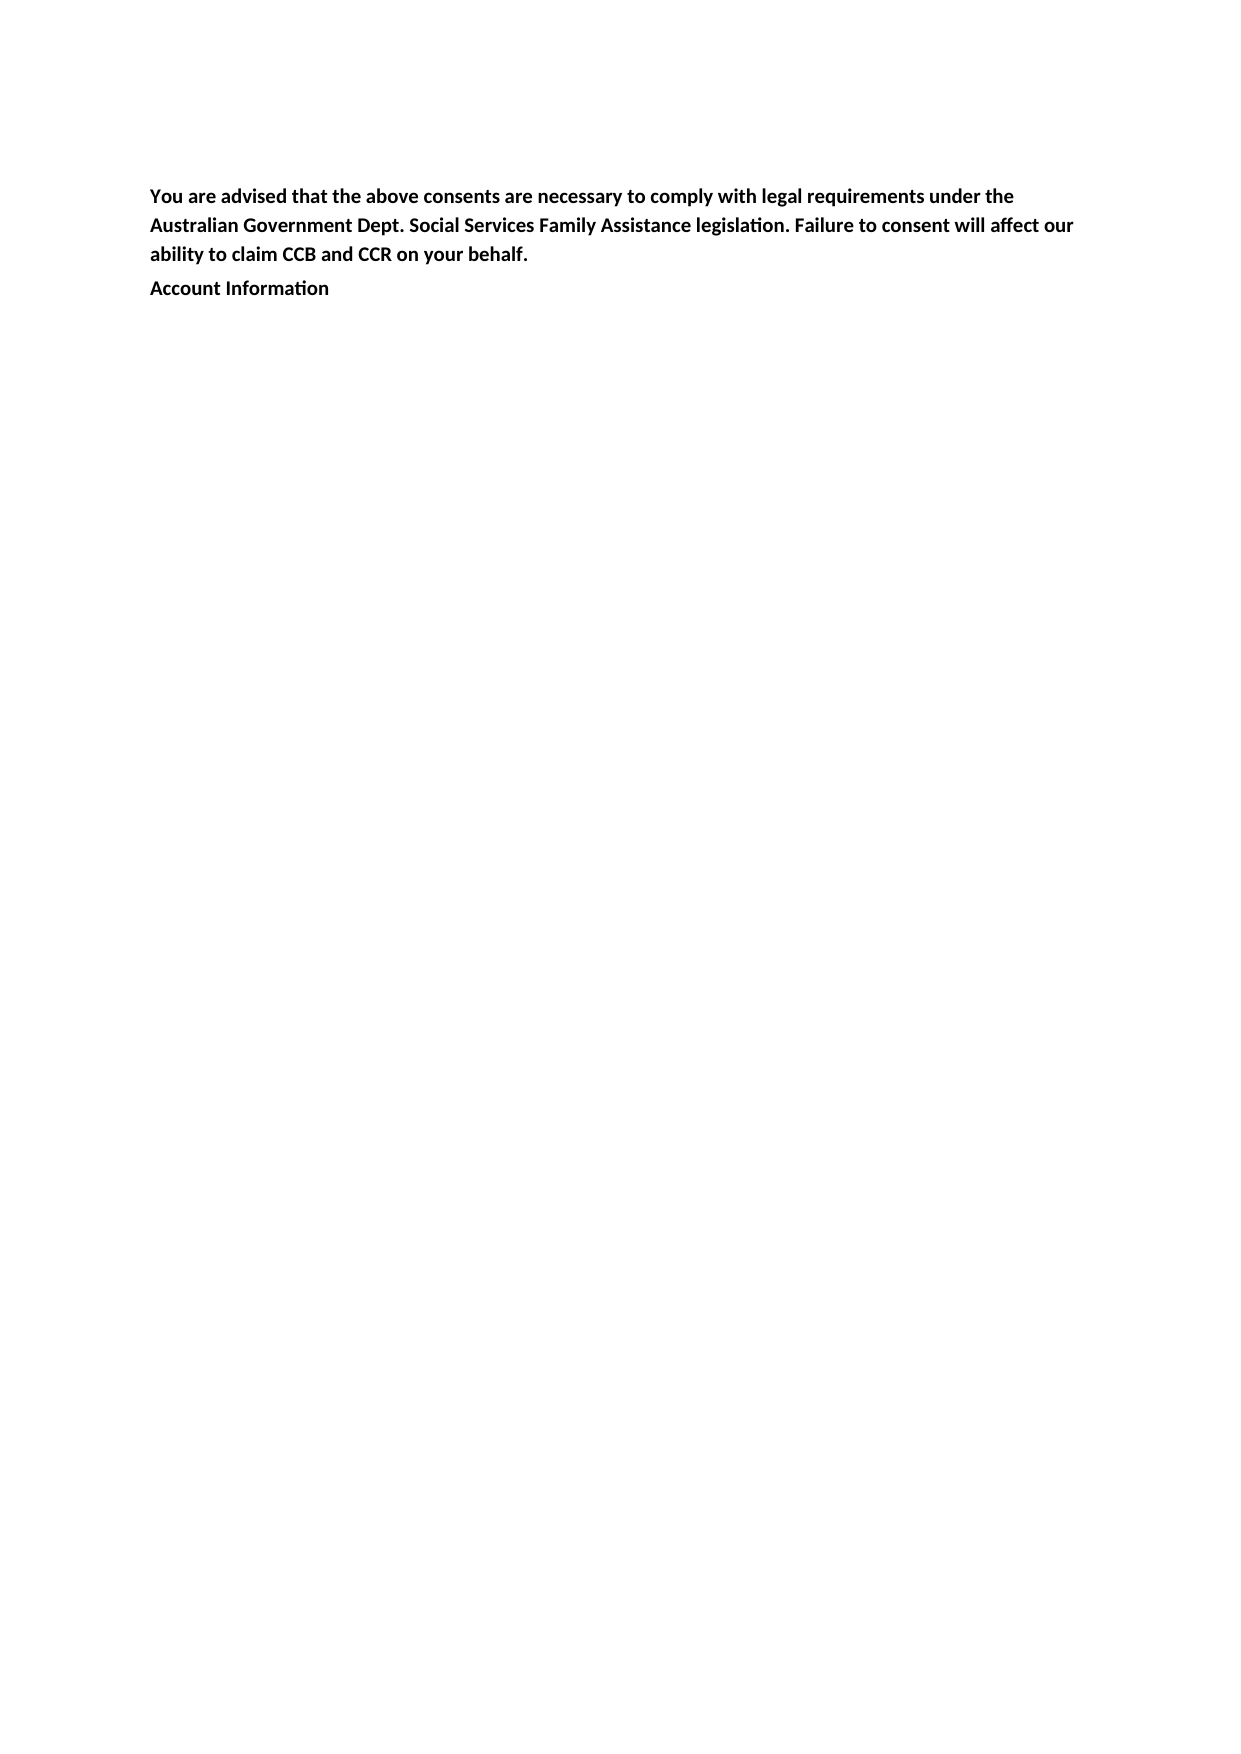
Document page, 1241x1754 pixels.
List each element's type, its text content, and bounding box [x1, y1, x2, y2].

text You are advised that the above consents are necessary to comply with legal requirements under the Australian Government Dept. Social Services Family Assistance legislation. Failure to consent will affect our ability to claim CCB and CCR on your behalf. [150, 183, 1090, 267]
text Account Information [150, 275, 1090, 300]
